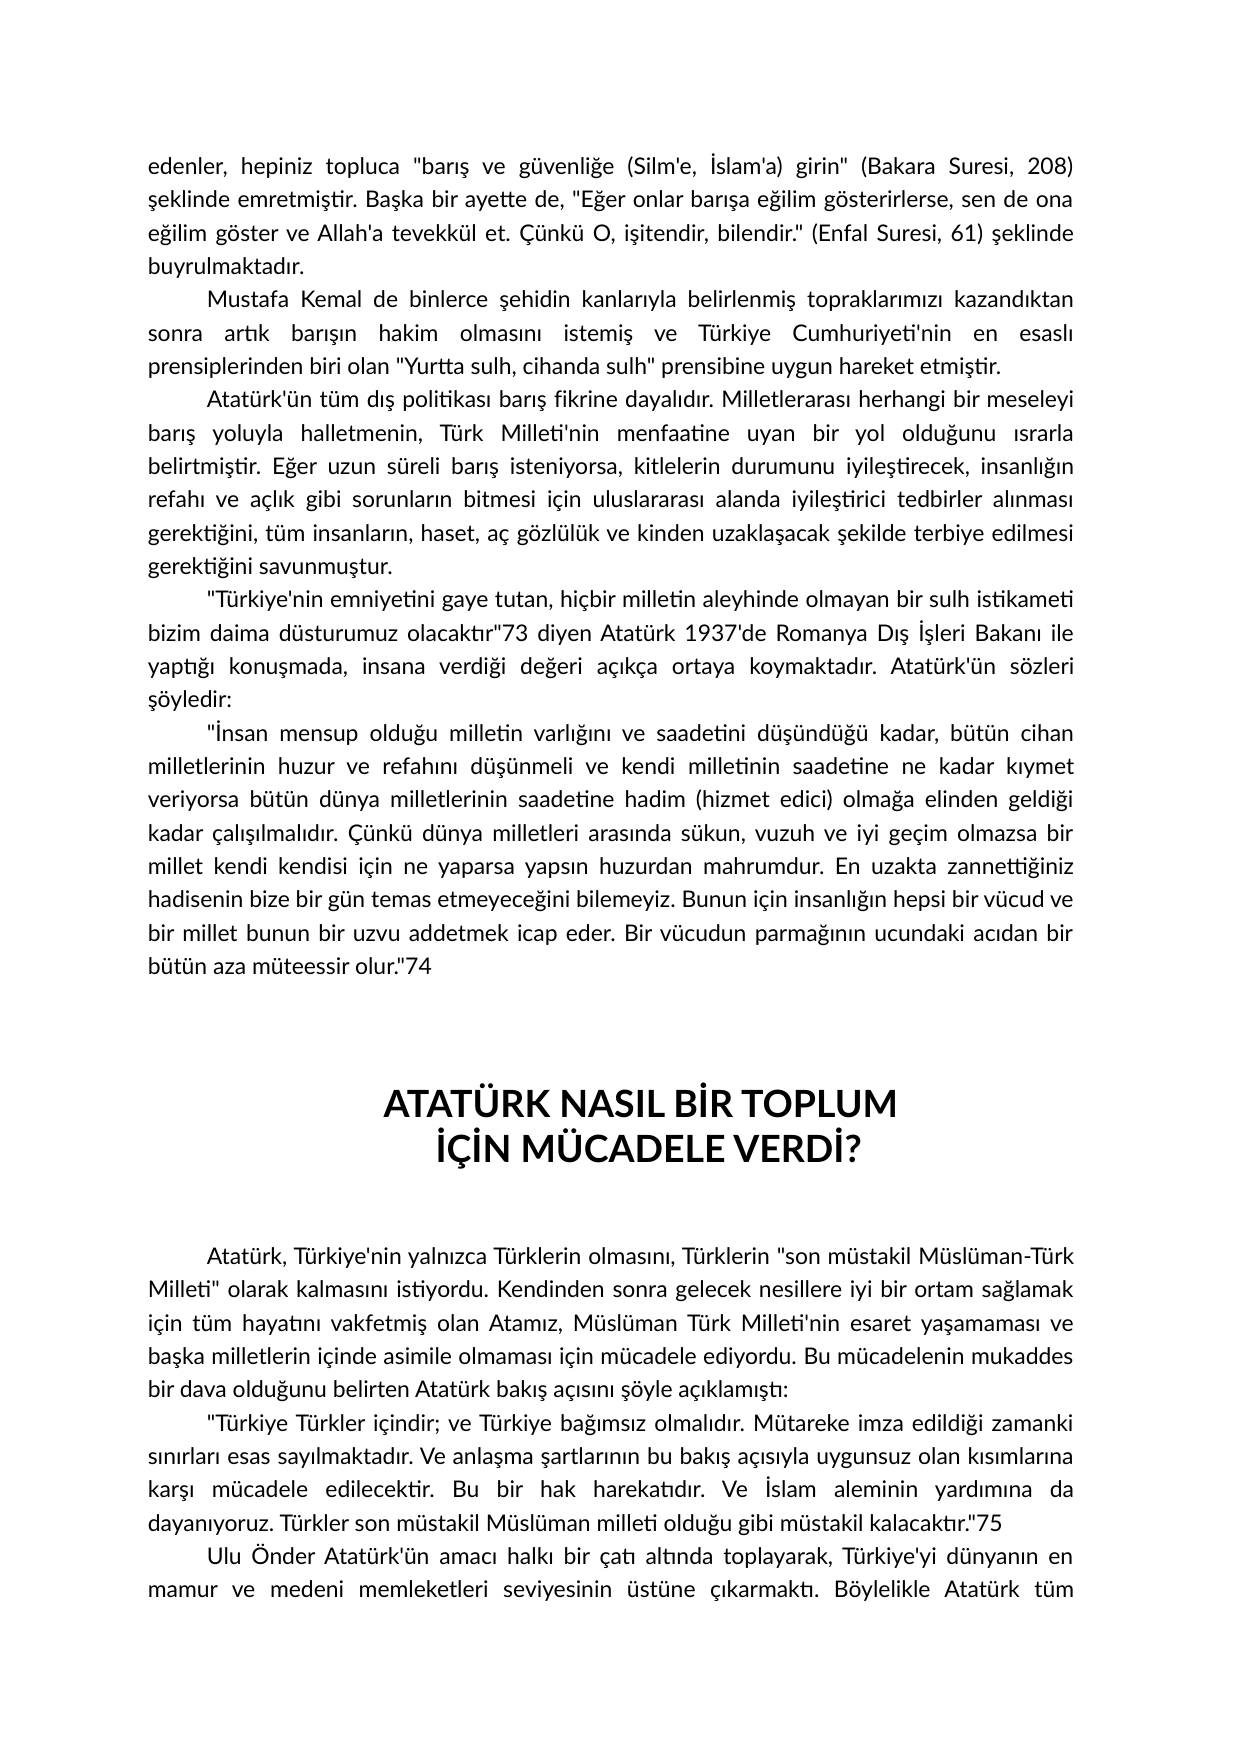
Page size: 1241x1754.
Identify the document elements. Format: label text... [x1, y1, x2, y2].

subtitle İÇİN MÜCADELE VERDİ? [148, 1126, 1075, 1171]
text "İnsan mensup olduğu milletin varlığını ve saadetini düşündüğü kadar, bütün cihan milletlerinin huzur ve refahını düşünmeli ve kendi milletinin saadetine ne kadar kıymet veriyorsa bütün dünya milletlerinin saadetine hadim (hizmet edici) olmağa elinden geldiği kadar çalışılmalıdır. Çünkü dünya milletleri arasında sükun, vuzuh ve iyi geçim olmazsa bir millet kendi kendisi için ne yaparsa yapsın huzurdan mahrumdur. En uzakta zannettiğiniz hadisenin bize bir gün temas etmeyeceğini bilemeyiz. Bunun için insanlığın hepsi bir vücud ve bir millet bunun bir uzvu addetmek icap eder. Bir vücudun parmağının ucundaki acıdan bir bütün aza müteessir olur."74 [148, 714, 1075, 981]
text Ulu Önder Atatürk'ün amacı halkı bir çatı altında toplayarak, Türkiye'yi dünyanın en mamur ve medeni memleketleri seviyesinin üstüne çıkarmaktı. Böylelikle Atatürk tüm [148, 1538, 1075, 1604]
subtitle ATATÜRK NASIL BİR TOPLUM [148, 1081, 1075, 1126]
text Atatürk'ün tüm dış politikası barış fikrine dayalıdır. Milletlerarası herhangi bir meseleyi barış yoluyla halletmenin, Türk Milleti'nin menfaatine uyan bir yol olduğunu ısrarla belirtmiştir. Eğer uzun süreli barış isteniyorsa, kitlelerin durumunu iyileştirecek, insanlığın refahı ve açlık gibi sorunların bitmesi için uluslararası alanda iyileştirici tedbirler alınması gerektiğini, tüm insanların, haset, aç gözlülük ve kinden uzaklaşacak şekilde terbiye edilmesi gerektiğini savunmuştur. [148, 381, 1075, 581]
text Atatürk, Türkiye'nin yalnızca Türklerin olmasını, Türklerin "son müstakil Müslüman-Türk Milleti" olarak kalmasını istiyordu. Kendinden sonra gelecek nesillere iyi bir ortam sağlamak için tüm hayatını vakfetmiş olan Atamız, Müslüman Türk Milleti'nin esaret yaşamaması ve başka milletlerin içinde asimile olmaması için mücadele ediyordu. Bu mücadelenin mukaddes bir dava olduğunu belirten Atatürk bakış açısını şöyle açıklamıştı: [148, 1238, 1075, 1404]
text "Türkiye'nin emniyetini gaye tutan, hiçbir milletin aleyhinde olmayan bir sulh istikameti bizim daima düsturumuz olacaktır"73 diyen Atatürk 1937'de Romanya Dış İşleri Bakanı ile yaptığı konuşmada, insana verdiği değeri açıkça ortaya koymaktadır. Atatürk'ün sözleri şöyledir: [148, 581, 1075, 714]
text edenler, hepiniz topluca "barış ve güvenliğe (Silm'e, İslam'a) girin" (Bakara Suresi, 208) şeklinde emretmiştir. Başka bir ayette de, "Eğer onlar barışa eğilim gösterirlerse, sen de ona eğilim göster ve Allah'a tevekkül et. Çünkü O, işitendir, bilendir." (Enfal Suresi, 61) şeklinde buyrulmaktadır. [148, 148, 1075, 281]
text Mustafa Kemal de binlerce şehidin kanlarıyla belirlenmiş topraklarımızı kazandıktan sonra artık barışın hakim olmasını istemiş ve Türkiye Cumhuriyeti'nin en esaslı prensiplerinden biri olan "Yurtta sulh, cihanda sulh" prensibine uygun hareket etmiştir. [148, 281, 1075, 381]
text "Türkiye Türkler içindir; ve Türkiye bağımsız olmalıdır. Mütareke imza edildiği zamanki sınırları esas sayılmaktadır. Ve anlaşma şartlarının bu bakış açısıyla uygunsuz olan kısımlarına karşı mücadele edilecektir. Bu bir hak harekatıdır. Ve İslam aleminin yardımına da dayanıyoruz. Türkler son müstakil Müslüman milleti olduğu gibi müstakil kalacaktır."75 [148, 1404, 1075, 1538]
